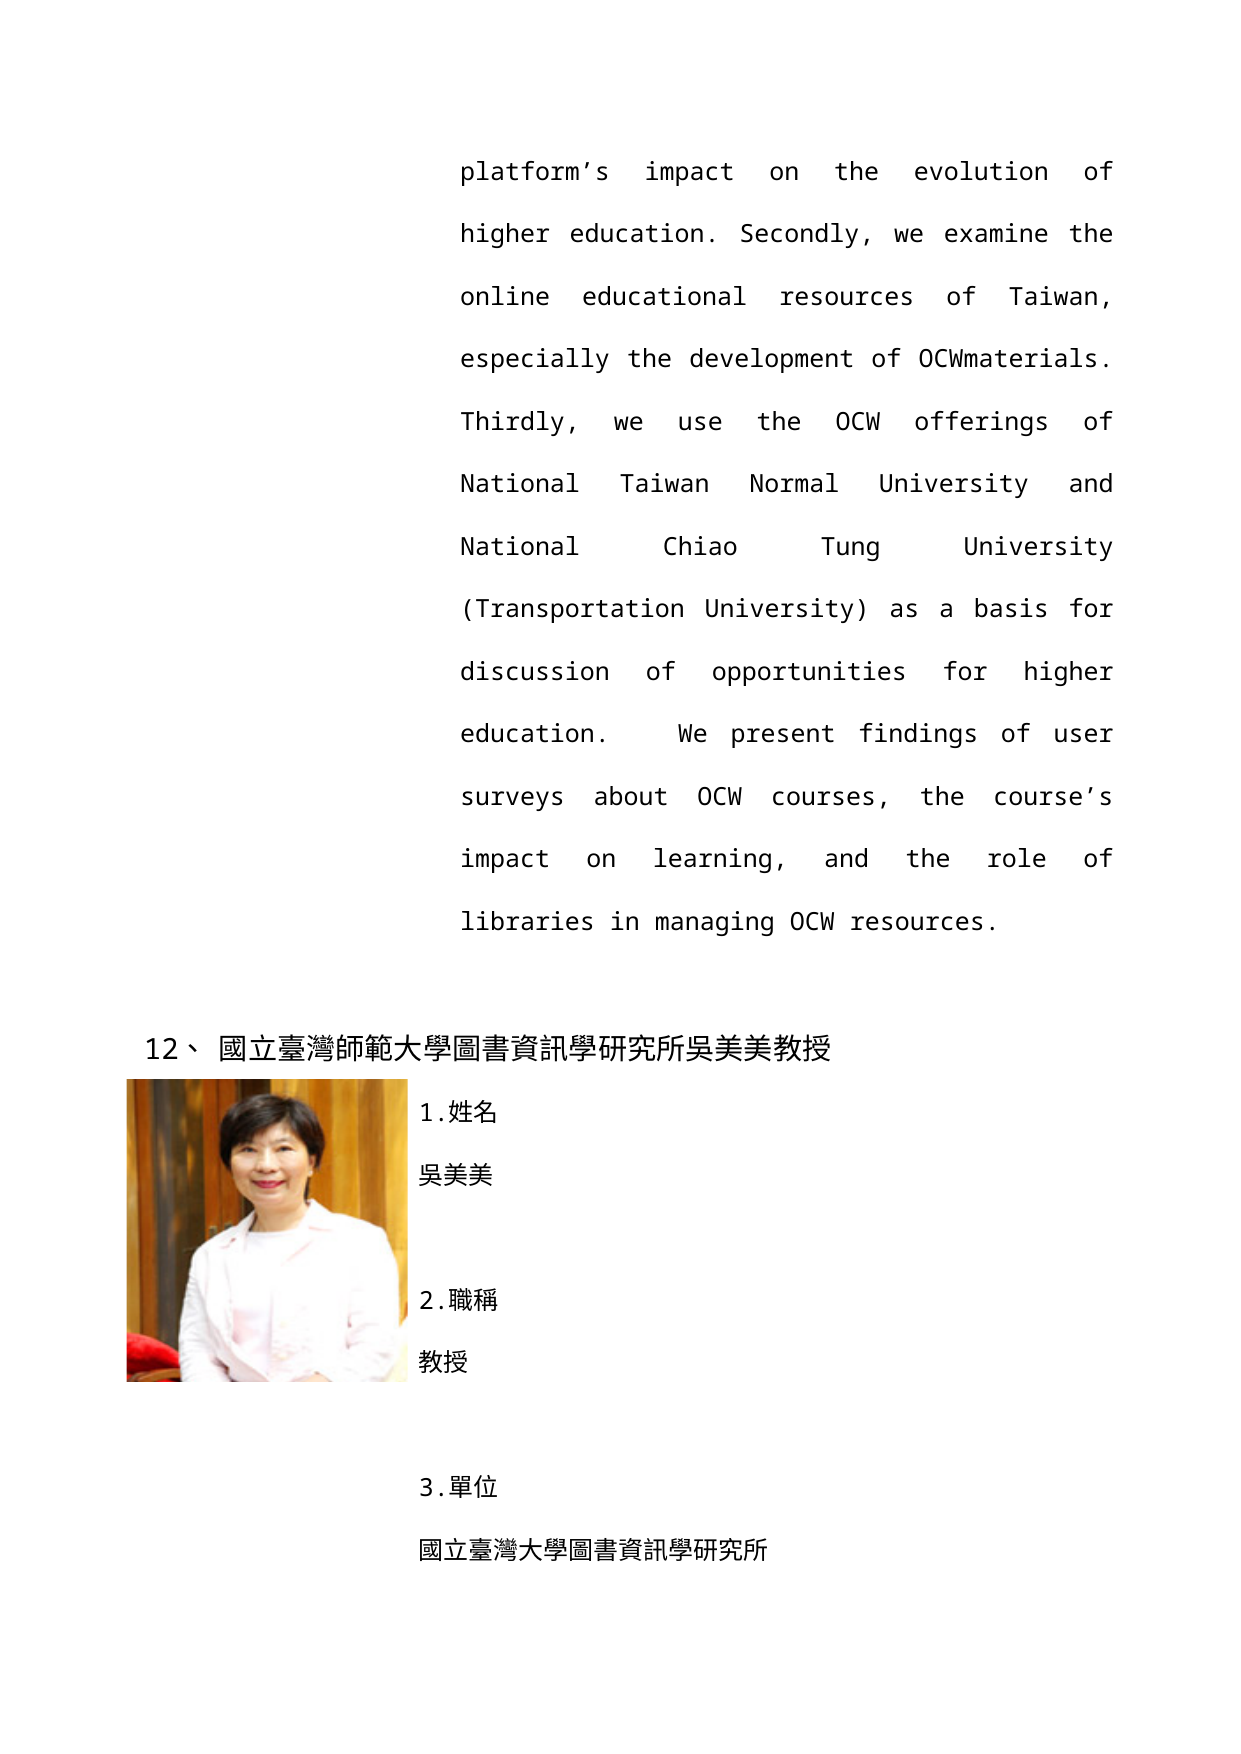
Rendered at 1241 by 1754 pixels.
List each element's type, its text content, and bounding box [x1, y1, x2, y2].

table_header [125, 127, 449, 943]
table_header 1.姓名 吳美美 2.職稱 教授 3.單位 國立臺灣大學圖書資訊學研究所 [417, 1068, 1115, 1571]
table_header [125, 1068, 409, 1571]
table_header [409, 1068, 417, 1571]
table_header [449, 127, 458, 943]
list 國立臺灣師範大學圖書資訊學研究所吳美美教授 [144, 1005, 1115, 1068]
table_header platform’s impact on the evolution of higher education. Secondly, we examine the online educational resources of Taiwan, especially the development of OCWmaterials. Thirdly, we use the OCW offerings of National Taiwan Normal University and National Chiao Tung University (Transportation University) as a basis for discussion of opportunities for higher education. We present findings of user surveys about OCW courses, the course’s impact on learning, and the role of libraries in managing OCW resources. [458, 127, 1115, 943]
